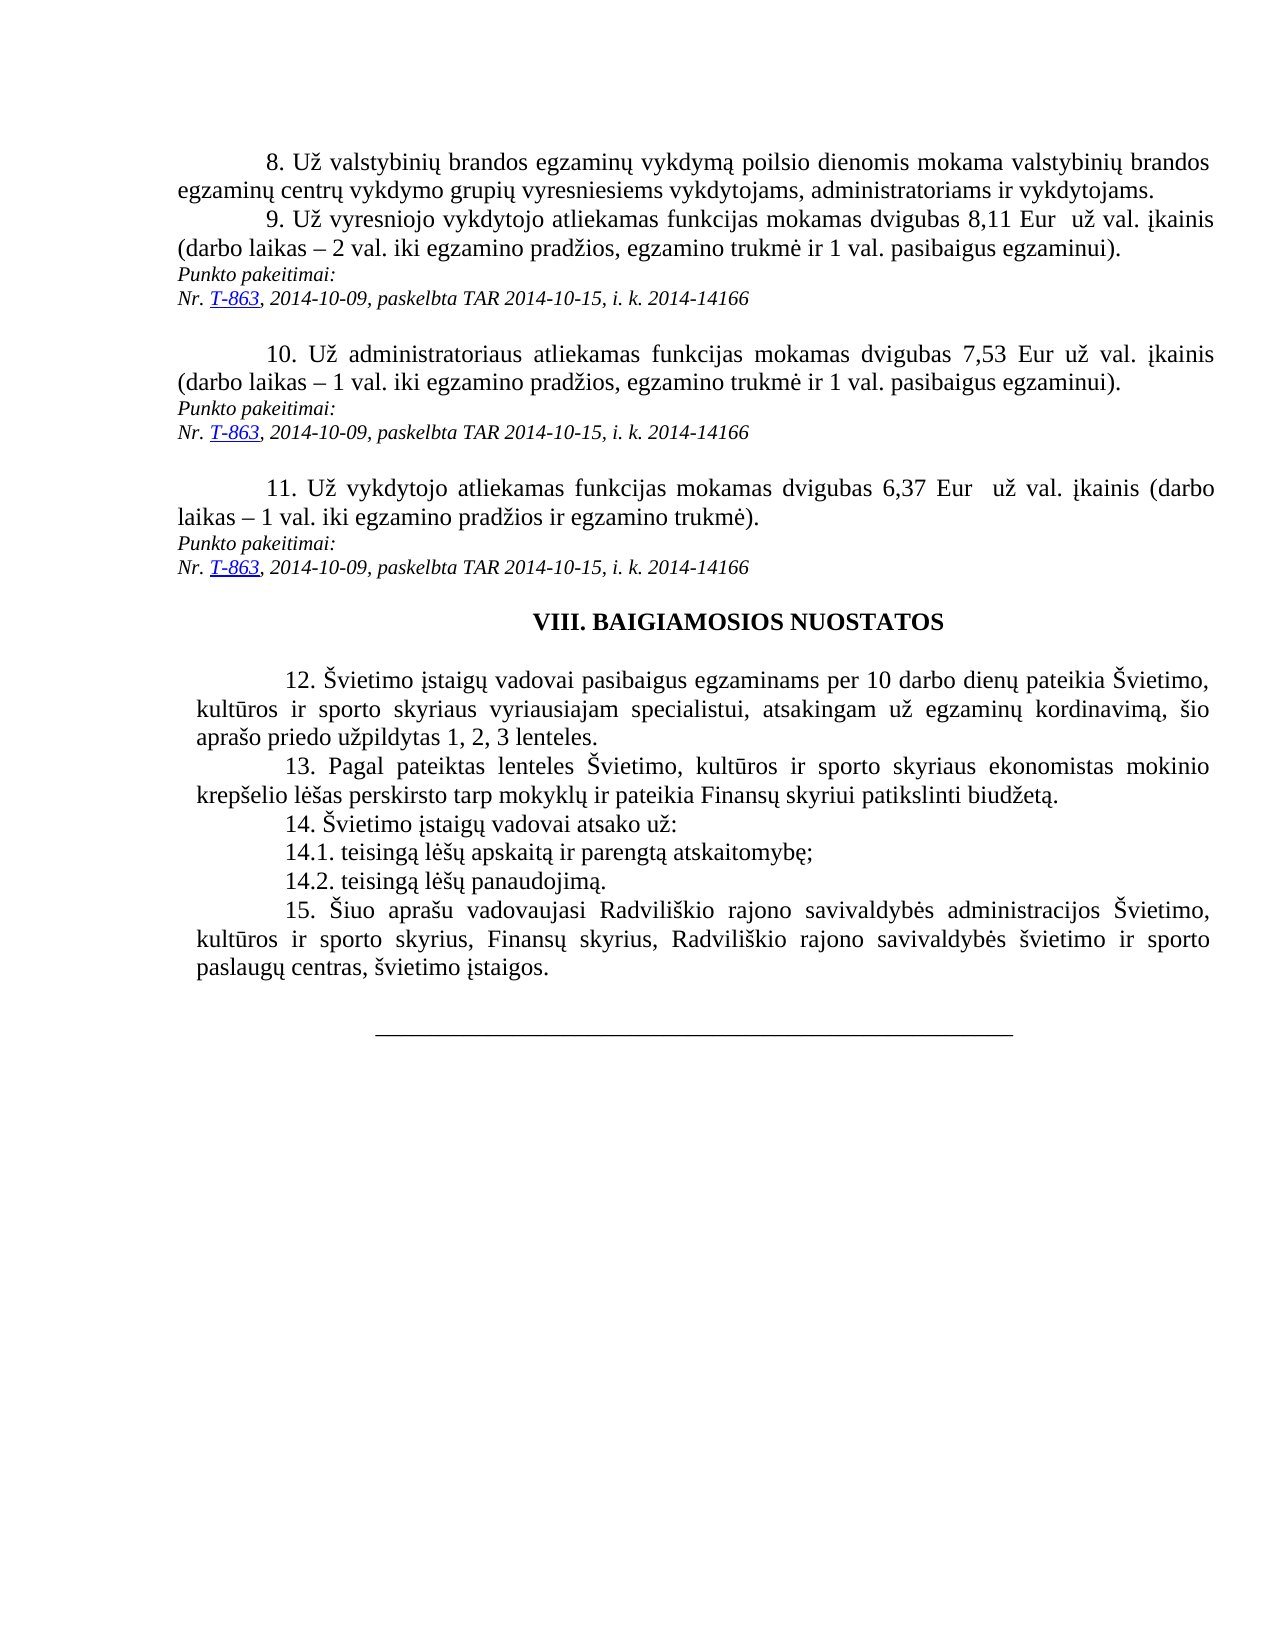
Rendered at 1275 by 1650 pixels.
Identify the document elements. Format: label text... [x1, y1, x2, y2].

text Nr. T-863, 2014-10-09, paskelbta TAR 2014-10-15, i. k. 2014-14166 [177, 420, 1216, 444]
text VIII. BAIGIAMOSIOS NUOSTATOS [177, 607, 1211, 636]
text 14. Švietimo įstaigų vadovai atsako už: [196, 809, 1211, 837]
text Punkto pakeitimai: [177, 262, 1216, 286]
text 14.2. teisingą lėšų panaudojimą. [196, 866, 1211, 895]
text 15. Šiuo aprašu vadovaujasi Radviliškio rajono savivaldybės administracijos Švietimo, kultūros ir sporto skyrius, Finansų skyrius, Radviliškio rajono savivaldybės švietimo ir sporto paslaugų centras, švietimo įstaigos. [196, 895, 1211, 981]
text Nr. T-863, 2014-10-09, paskelbta TAR 2014-10-15, i. k. 2014-14166 [177, 555, 1216, 579]
text Punkto pakeitimai: [177, 396, 1216, 420]
text 8. Už valstybinių brandos egzaminų vykdymą poilsio dienomis mokama valstybinių brandos egzaminų centrų vykdymo grupių vyresniesiems vykdytojams, administratoriams ir vykdytojams. [177, 147, 1211, 204]
text Nr. T-863, 2014-10-09, paskelbta TAR 2014-10-15, i. k. 2014-14166 [177, 286, 1216, 310]
text 9. Už vyresniojo vykdytojo atliekamas funkcijas mokamas dvigubas 8,11 Eur už val. įkainis (darbo laikas – 2 val. iki egzamino pradžios, egzamino trukmė ir 1 val. pasibaigus egzaminui). [177, 204, 1216, 262]
text 11. Už vykdytojo atliekamas funkcijas mokamas dvigubas 6,37 Eur už val. įkainis (darbo laikas – 1 val. iki egzamino pradžios ir egzamino trukmė). [177, 473, 1216, 531]
text ___________________________________________________ [177, 1010, 1211, 1039]
text 10. Už administratoriaus atliekamas funkcijas mokamas dvigubas 7,53 Eur už val. įkainis (darbo laikas – 1 val. iki egzamino pradžios, egzamino trukmė ir 1 val. pasibaigus egzaminui). [177, 339, 1216, 396]
text 14.1. teisingą lėšų apskaitą ir parengtą atskaitomybę; [196, 837, 1211, 866]
text 12. Švietimo įstaigų vadovai pasibaigus egzaminams per 10 darbo dienų pateikia Švietimo, kultūros ir sporto skyriaus vyriausiajam specialistui, atsakingam už egzaminų kordinavimą, šio aprašo priedo užpildytas 1, 2, 3 lenteles. [196, 665, 1211, 751]
text 13. Pagal pateiktas lenteles Švietimo, kultūros ir sporto skyriaus ekonomistas mokinio krepšelio lėšas perskirsto tarp mokyklų ir pateikia Finansų skyriui patikslinti biudžetą. [196, 751, 1211, 809]
text Punkto pakeitimai: [177, 531, 1216, 555]
